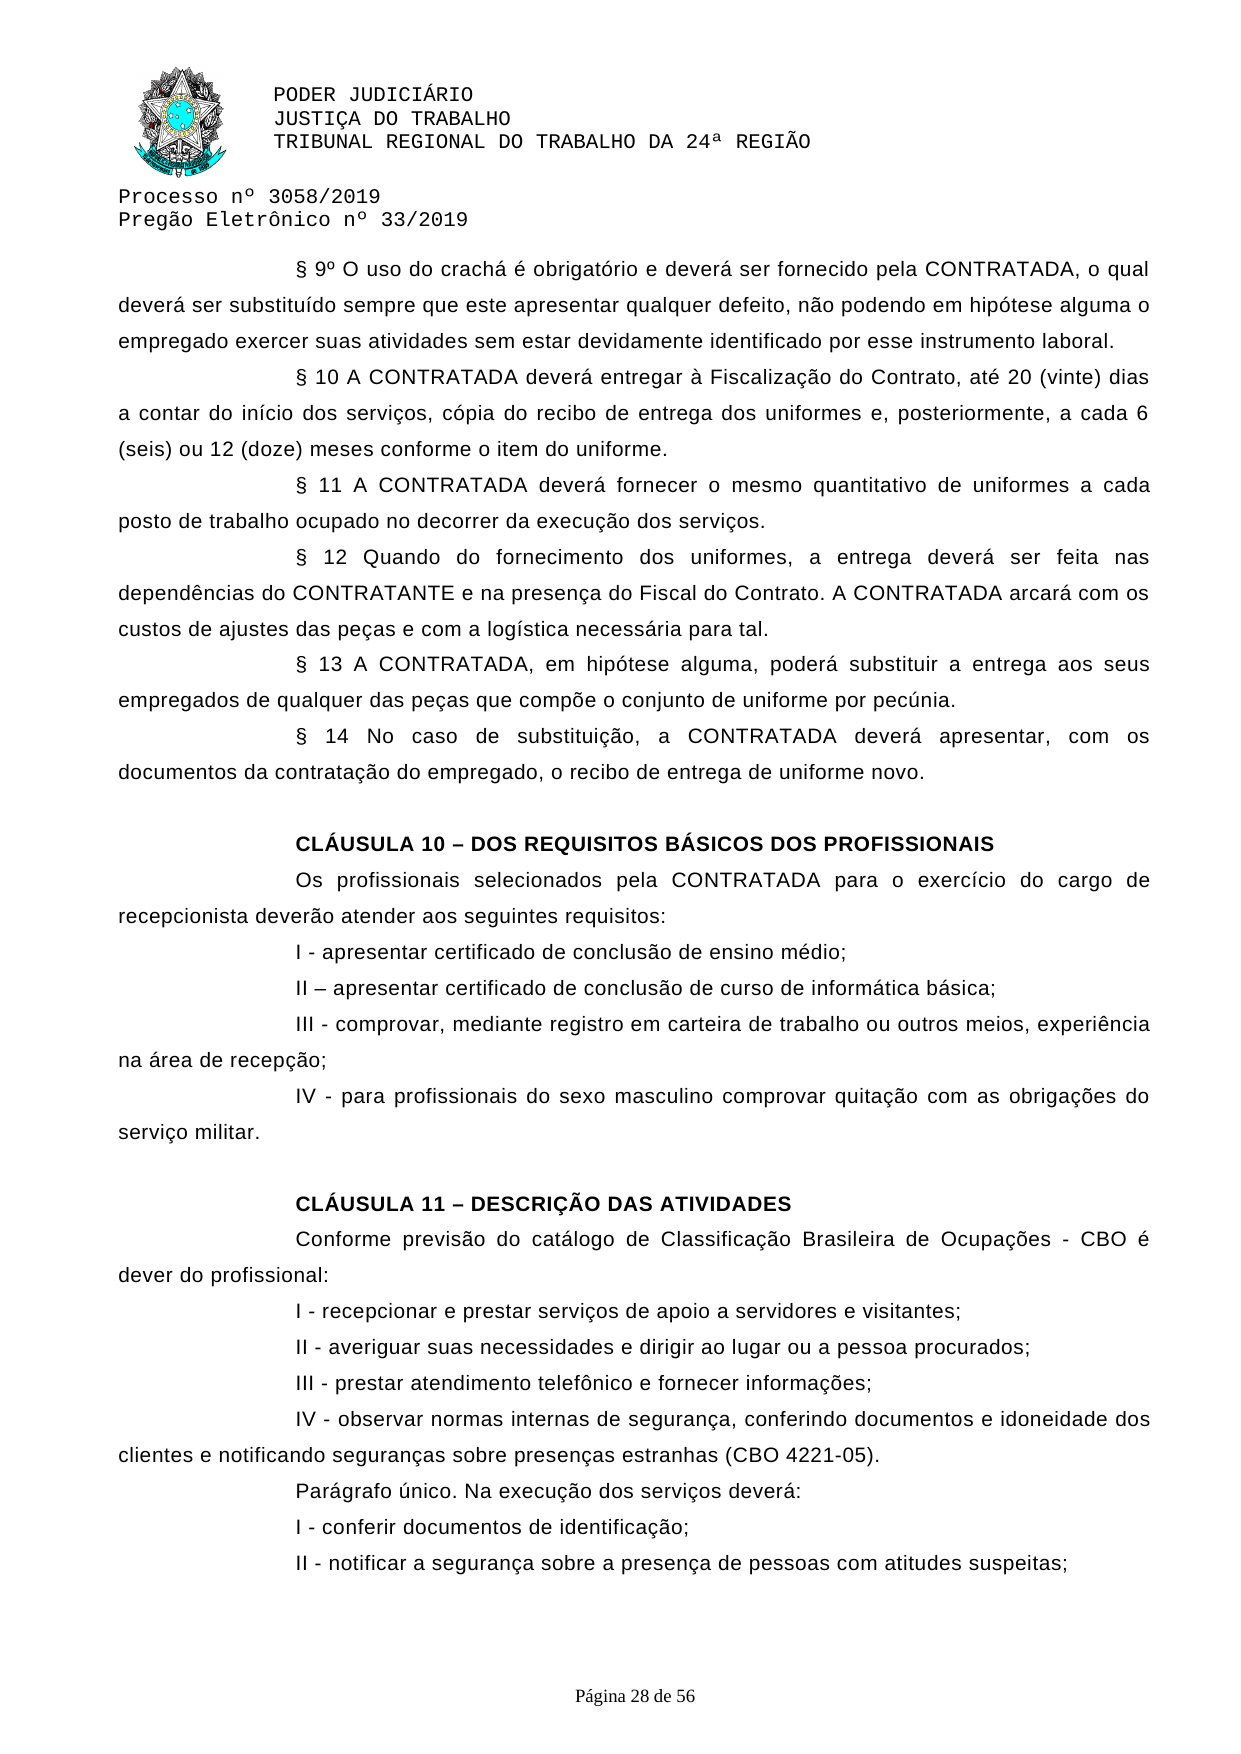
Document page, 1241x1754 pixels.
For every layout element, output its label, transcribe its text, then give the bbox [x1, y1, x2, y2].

text CLÁUSULA 10 – DOS REQUISITOS BÁSICOS DOS PROFISSIONAIS [118, 832, 1152, 856]
text IV - para profissionais do sexo masculino comprovar quitação com as obrigações do serviço militar. [118, 1083, 1152, 1143]
text § 10 A CONTRATADA deverá entregar à Fiscalização do Contrato, até 20 (vinte) dias a contar do início dos serviços, cópia do recibo de entrega dos uniformes e, posteriormente, a cada 6 (seis) ou 12 (doze) meses conforme o item do uniforme. [118, 365, 1152, 461]
text § 11 A CONTRATADA deverá fornecer o mesmo quantitativo de uniformes a cada posto de trabalho ocupado no decorrer da execução dos serviços. [118, 473, 1152, 532]
text I - conferir documentos de identificação; [118, 1515, 1152, 1539]
text § 13 A CONTRATADA, em hipótese alguma, poderá substituir a entrega aos seus empregados de qualquer das peças que compõe o conjunto de uniforme por pecúnia. [118, 652, 1152, 712]
text CLÁUSULA 11 – DESCRIÇÃO DAS ATIVIDADES [118, 1191, 1152, 1215]
text II - averiguar suas necessidades e dirigir ao lugar ou a pessoa procurados; [118, 1335, 1152, 1359]
text III - prestar atendimento telefônico e fornecer informações; [118, 1371, 1152, 1395]
text II – apresentar certificado de conclusão de curso de informática básica; [118, 976, 1152, 1000]
text Conforme previsão do catálogo de Classificação Brasileira de Ocupações - CBO é dever do profissional: [118, 1227, 1152, 1287]
text § 12 Quando do fornecimento dos uniformes, a entrega deverá ser feita nas dependências do CONTRATANTE e na presença do Fiscal do Contrato. A CONTRATADA arcará com os custos de ajustes das peças e com a logística necessária para tal. [118, 544, 1152, 640]
picture [133, 66, 228, 178]
text Parágrafo único. Na execução dos serviços deverá: [118, 1479, 1152, 1503]
text I - apresentar certificado de conclusão de ensino médio; [118, 940, 1152, 964]
text § 14 No caso de substituição, a CONTRATADA deverá apresentar, com os documentos da contratação do empregado, o recibo de entrega de uniforme novo. [118, 724, 1152, 784]
text Os profissionais selecionados pela CONTRATADA para o exercício do cargo de recepcionista deverão atender aos seguintes requisitos: [118, 868, 1152, 928]
text III - comprovar, mediante registro em carteira de trabalho ou outros meios, experiência na área de recepção; [118, 1012, 1152, 1072]
text § 9º O uso do crachá é obrigatório e deverá ser fornecido pela CONTRATADA, o qual deverá ser substituído sempre que este apresentar qualquer defeito, não podendo em hipótese alguma o empregado exercer suas atividades sem estar devidamente identificado por esse instrumento laboral. [118, 257, 1152, 353]
text II - notificar a segurança sobre a presença de pessoas com atitudes suspeitas; [118, 1551, 1152, 1575]
text IV - observar normas internas de segurança, conferindo documentos e idoneidade dos clientes e notificando seguranças sobre presenças estranhas (CBO 4221-05). [118, 1407, 1152, 1467]
text I - recepcionar e prestar serviços de apoio a servidores e visitantes; [118, 1299, 1152, 1323]
